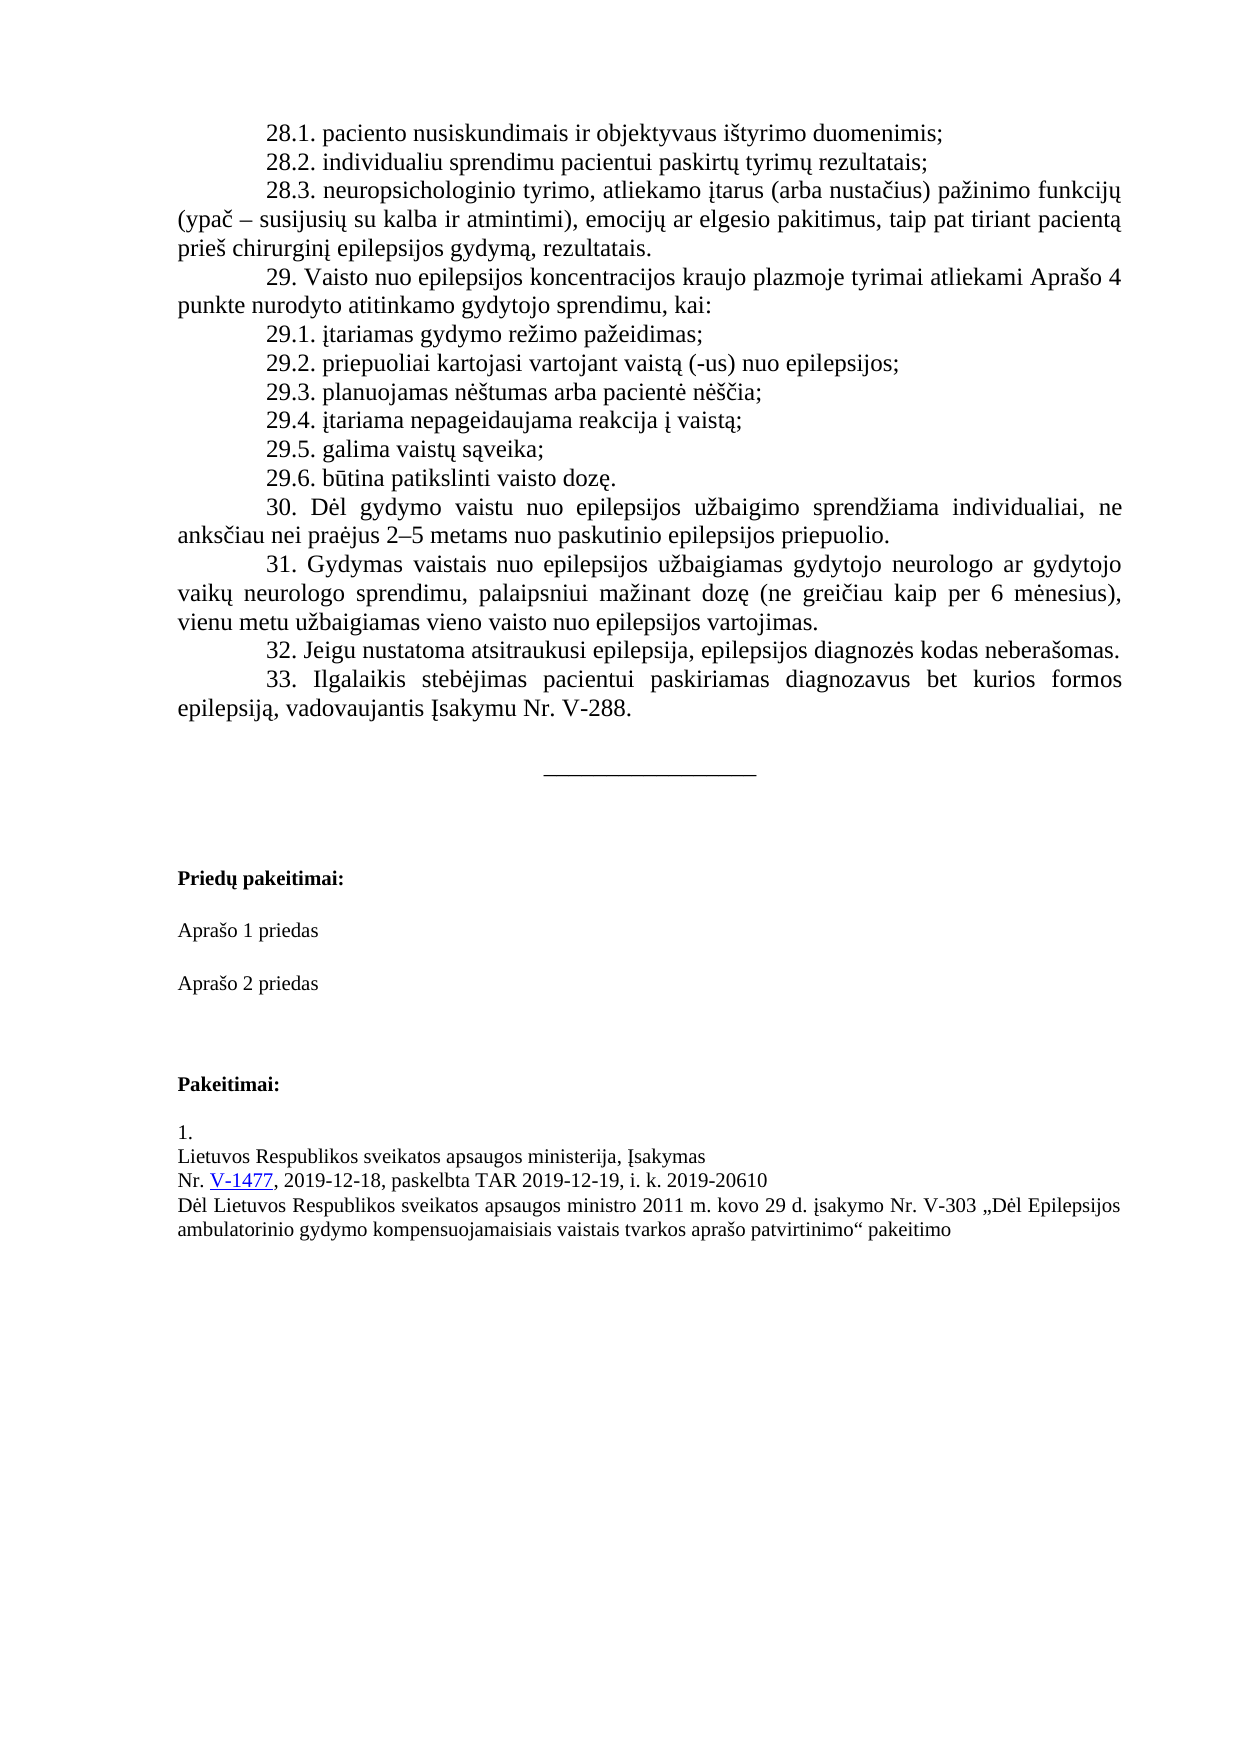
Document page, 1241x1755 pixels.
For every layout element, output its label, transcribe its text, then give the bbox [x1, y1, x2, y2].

text 29.6. būtina patikslinti vaisto dozę. [177, 463, 1122, 492]
text 32. Jeigu nustatoma atsitraukusi epilepsija, epilepsijos diagnozės kodas neberašomas. [177, 636, 1122, 664]
text Pakeitimai: [177, 1072, 1122, 1096]
text 29.4. įtariama nepageidaujama reakcija į vaistą; [177, 406, 1122, 434]
text 33. Ilgalaikis stebėjimas pacientui paskiriamas diagnozavus bet kurios formos epilepsiją, vadovaujantis Įsakymu Nr. V-288. [177, 664, 1122, 722]
text 29.3. planuojamas nėštumas arba pacientė nėščia; [177, 377, 1122, 406]
text 28.3. neuropsichologinio tyrimo, atliekamo įtarus (arba nustačius) pažinimo funkcijų (ypač – susijusių su kalba ir atmintimi), emocijų ar elgesio pakitimus, taip pat tiriant pacientą prieš chirurginį epilepsijos gydymą, rezultatais. [177, 176, 1122, 262]
text Aprašo 2 priedas [177, 971, 1122, 995]
text 1. [177, 1120, 1122, 1144]
text 29. Vaisto nuo epilepsijos koncentracijos kraujo plazmoje tyrimai atliekami Aprašo 4 punkte nurodyto atitinkamo gydytojo sprendimu, kai: [177, 262, 1122, 319]
text 29.2. priepuoliai kartojasi vartojant vaistą (-us) nuo epilepsijos; [177, 348, 1122, 377]
text _________________ [177, 751, 1122, 779]
text Nr. V-1477, 2019-12-18, paskelbta TAR 2019-12-19, i. k. 2019-20610 [177, 1168, 1122, 1192]
text 29.5. galima vaistų sąveika; [177, 434, 1122, 463]
text Lietuvos Respublikos sveikatos apsaugos ministerija, Įsakymas [177, 1144, 1122, 1168]
text 31. Gydymas vaistais nuo epilepsijos užbaigiamas gydytojo neurologo ar gydytojo vaikų neurologo sprendimu, palaipsniui mažinant dozę (ne greičiau kaip per 6 mėnesius), vienu metu užbaigiamas vieno vaisto nuo epilepsijos vartojimas. [177, 549, 1122, 636]
text Aprašo 1 priedas [177, 918, 1122, 942]
text 28.2. individualiu sprendimu pacientui paskirtų tyrimų rezultatais; [177, 147, 1122, 176]
text 28.1. paciento nusiskundimais ir objektyvaus ištyrimo duomenimis; [177, 118, 1122, 147]
text 29.1. įtariamas gydymo režimo pažeidimas; [177, 319, 1122, 348]
text Dėl Lietuvos Respublikos sveikatos apsaugos ministro 2011 m. kovo 29 d. įsakymo Nr. V-303 „Dėl Epilepsijos ambulatorinio gydymo kompensuojamaisiais vaistais tvarkos aprašo patvirtinimo“ pakeitimo [177, 1192, 1122, 1241]
text Priedų pakeitimai: [177, 866, 1122, 890]
text 30. Dėl gydymo vaistu nuo epilepsijos užbaigimo sprendžiama individualiai, ne anksčiau nei praėjus 2–5 metams nuo paskutinio epilepsijos priepuolio. [177, 492, 1122, 549]
